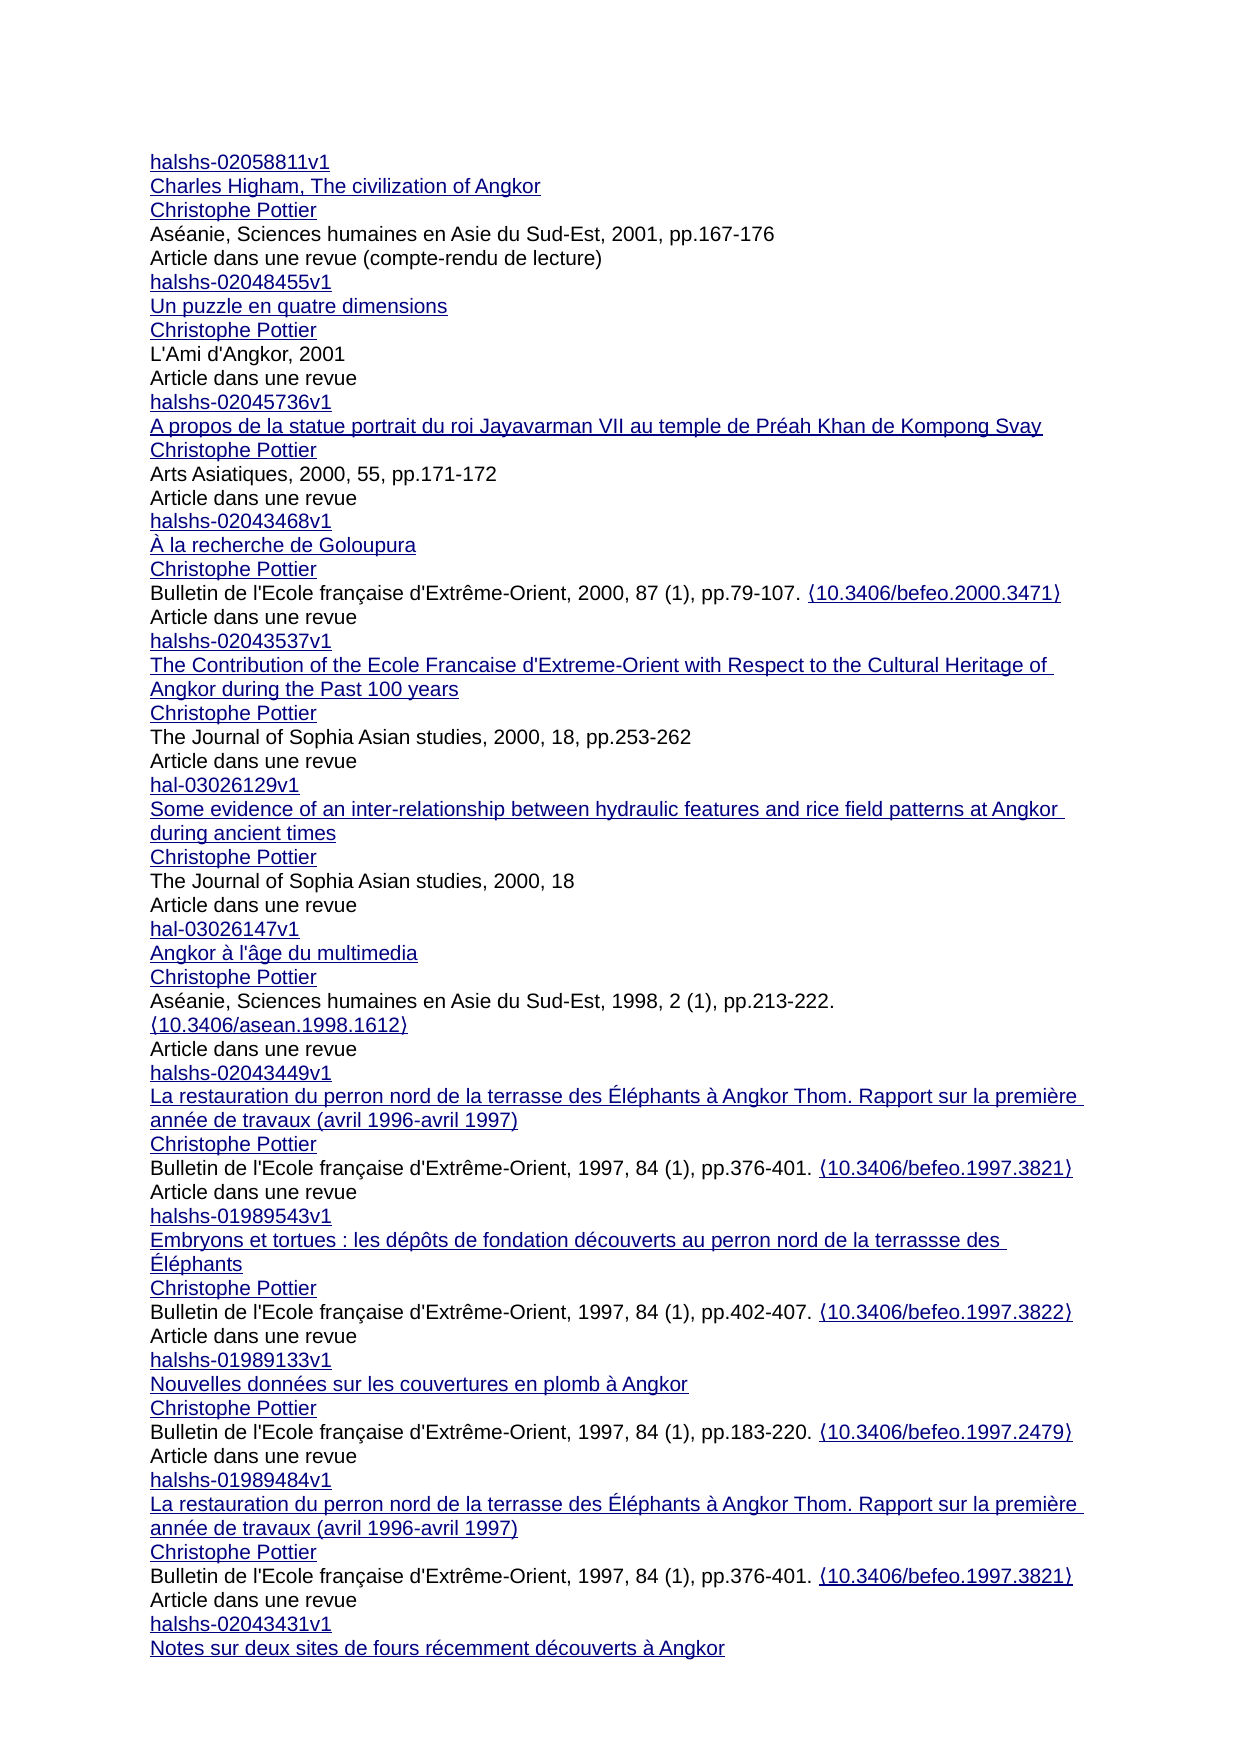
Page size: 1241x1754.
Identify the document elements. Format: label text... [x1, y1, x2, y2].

table_cell Some evidence of an inter-relationship between hydraulic features and rice field patterns at Angkor during ancient times Christophe Pottier The Journal of Sophia Asian studies, 2000, 18 Article dans une revue hal-03026147v1 [150, 797, 1090, 941]
table_cell The Contribution of the Ecole Francaise d'Extreme-Orient with Respect to the Cultural Heritage of Angkor during the Past 100 years Christophe Pottier The Journal of Sophia Asian studies, 2000, 18, pp.253-262 Article dans une revue hal-03026129v1 [150, 653, 1090, 797]
table_cell Nouvelles données sur les couvertures en plomb à Angkor Christophe Pottier Bulletin de l'Ecole française d'Extrême-Orient, 1997, 84 (1), pp.183-220. ⟨10.3406/befeo.1997.2479⟩ Article dans une revue halshs-01989484v1 [150, 1372, 1090, 1492]
table_cell Notes sur deux sites de fours récemment découverts à Angkor [150, 1635, 1090, 1659]
table_cell Un puzzle en quatre dimensions Christophe Pottier L'Ami d'Angkor, 2001 Article dans une revue halshs-02045736v1 [150, 294, 1090, 413]
table_cell La restauration du perron nord de la terrasse des Éléphants à Angkor Thom. Rapport sur la première année de travaux (avril 1996-avril 1997) Christophe Pottier Bulletin de l'Ecole française d'Extrême-Orient, 1997, 84 (1), pp.376-401. ⟨10.3406/befeo.1997.3821⟩ Article dans une revue halshs-01989543v1 [150, 1084, 1090, 1228]
table_cell Angkor à l'âge du multimedia Christophe Pottier Aséanie, Sciences humaines en Asie du Sud-Est, 1998, 2 (1), pp.213-222. ⟨10.3406/asean.1998.1612⟩ Article dans une revue halshs-02043449v1 [150, 941, 1090, 1084]
table_cell La restauration du perron nord de la terrasse des Éléphants à Angkor Thom. Rapport sur la première année de travaux (avril 1996-avril 1997) Christophe Pottier Bulletin de l'Ecole française d'Extrême-Orient, 1997, 84 (1), pp.376-401. ⟨10.3406/befeo.1997.3821⟩ Article dans une revue halshs-02043431v1 [150, 1492, 1090, 1635]
table_cell Embryons et tortues : les dépôts de fondation découverts au perron nord de la terrassse des Éléphants Christophe Pottier Bulletin de l'Ecole française d'Extrême-Orient, 1997, 84 (1), pp.402-407. ⟨10.3406/befeo.1997.3822⟩ Article dans une revue halshs-01989133v1 [150, 1228, 1090, 1372]
table_cell Charles Higham, The civilization of Angkor Christophe Pottier Aséanie, Sciences humaines en Asie du Sud-Est, 2001, pp.167-176 Article dans une revue (compte-rendu de lecture) halshs-02048455v1 [150, 174, 1090, 294]
table_cell À la recherche de Goloupura Christophe Pottier Bulletin de l'Ecole française d'Extrême-Orient, 2000, 87 (1), pp.79-107. ⟨10.3406/befeo.2000.3471⟩ Article dans une revue halshs-02043537v1 [150, 533, 1090, 653]
table_cell A propos de la statue portrait du roi Jayavarman VII au temple de Préah Khan de Kompong Svay Christophe Pottier Arts Asiatiques, 2000, 55, pp.171-172 Article dans une revue halshs-02043468v1 [150, 414, 1090, 533]
table_cell halshs-02058811v1 [150, 150, 1090, 174]
